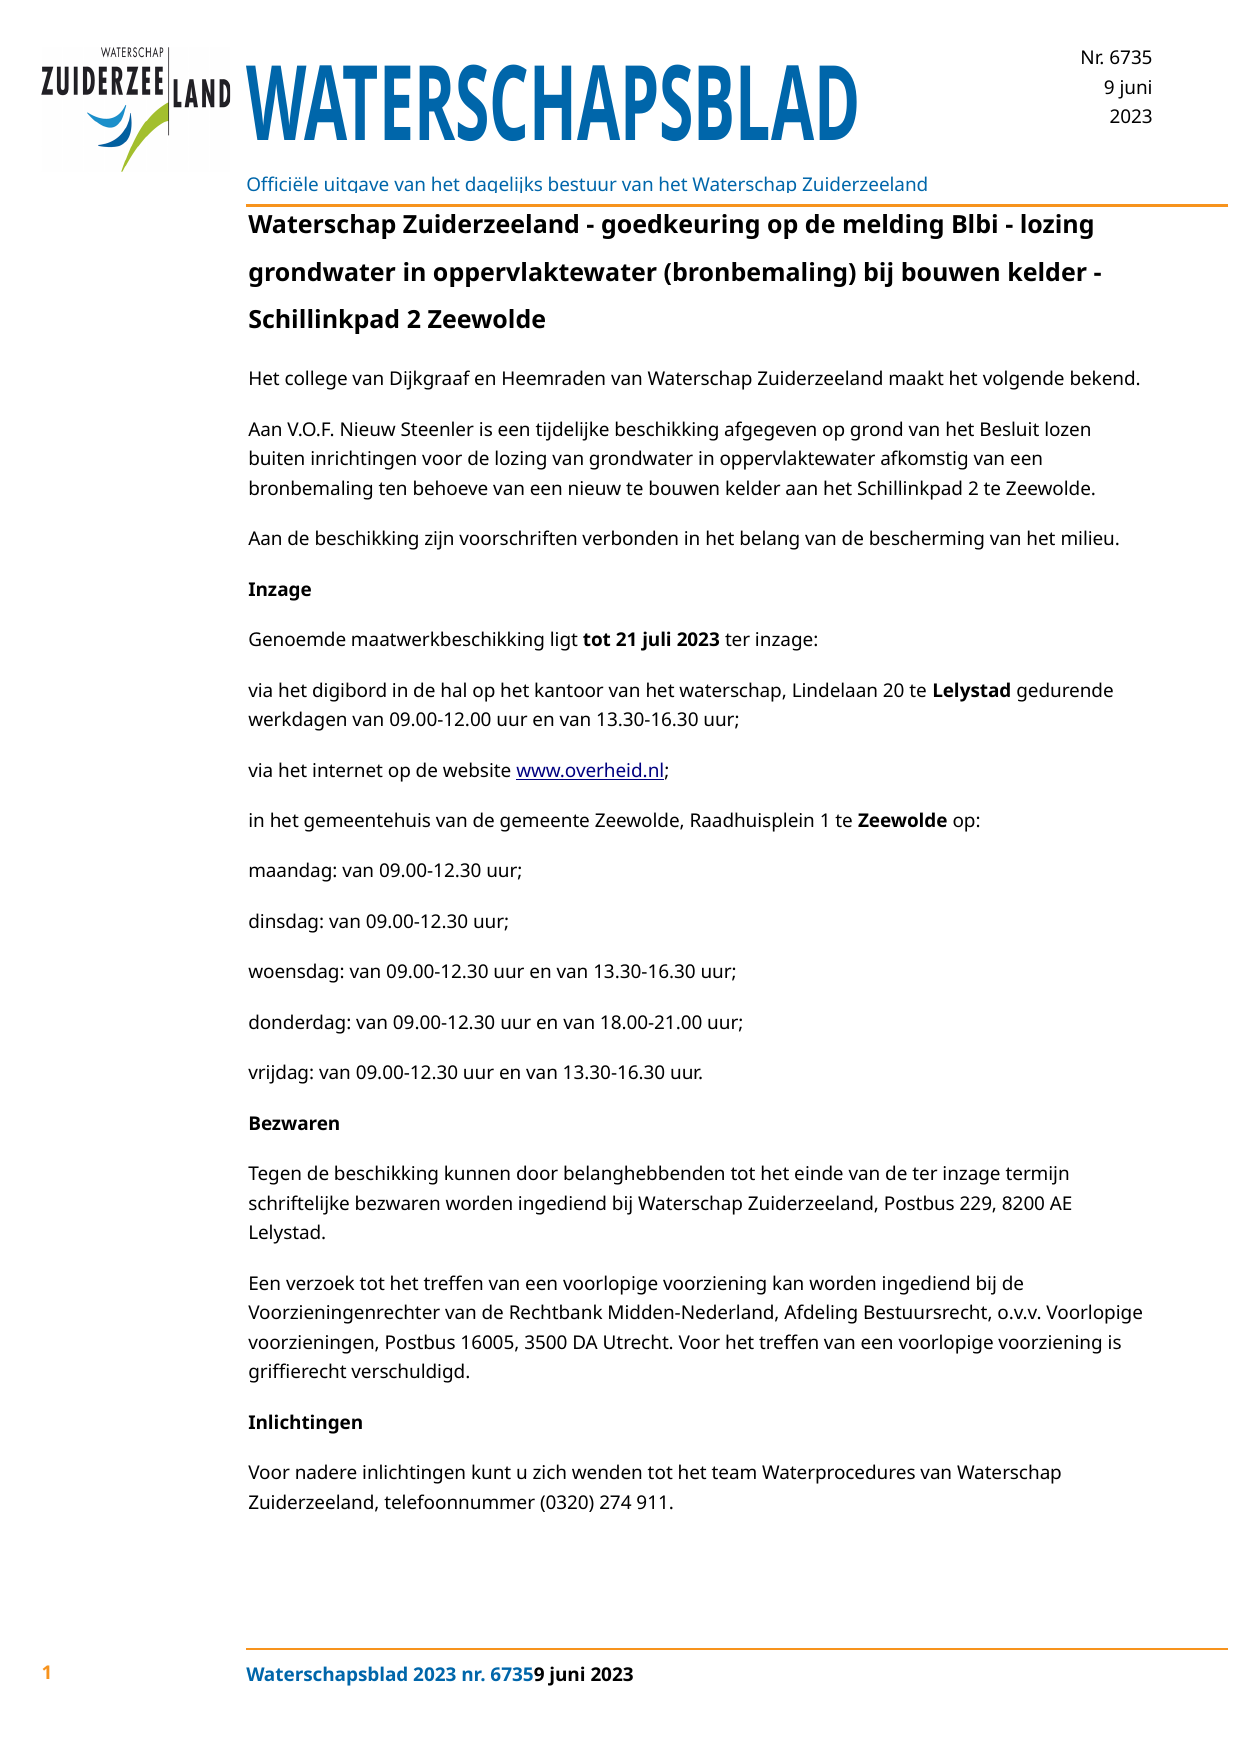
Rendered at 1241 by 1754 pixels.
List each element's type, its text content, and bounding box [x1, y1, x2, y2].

text vrijdag: van 09.00-12.30 uur en van 13.30-16.30 uur. [248, 1059, 1152, 1085]
text via het digibord in de hal op het kantoor van het waterschap, Lindelaan 20 te Lelystad gedurende werkdagen van 09.00-12.00 uur en van 13.30-16.30 uur; [248, 677, 1152, 732]
text Tegen de beschikking kunnen door belanghebbenden tot het einde van de ter inzage termijn schriftelijke bezwaren worden ingediend bij Waterschap Zuiderzeeland, Postbus 229, 8200 AE Lelystad. [248, 1160, 1152, 1245]
picture [41, 47, 231, 172]
text Waterschap Zuiderzeeland - goedkeuring op de melding Blbi - lozing grondwater in oppervlaktewater (bronbemaling) bij bouwen kelder - Schillinkpad 2 Zeewolde [248, 207, 1152, 336]
text dinsdag: van 09.00-12.30 uur; [248, 908, 1152, 934]
text Voor nadere inlichtingen kunt u zich wenden tot het team Waterprocedures van Waterschap Zuiderzeeland, telefoonnummer (0320) 274 911. [248, 1459, 1152, 1514]
text maandag: van 09.00-12.30 uur; [248, 858, 1152, 883]
text in het gemeentehuis van de gemeente Zeewolde, Raadhuisplein 1 te Zeewolde op: [248, 807, 1152, 833]
text Aan de beschikking zijn voorschriften verbonden in het belang van de bescherming van het milieu. [248, 526, 1152, 551]
text via het internet op de website www.overheid.nl; [248, 757, 1152, 782]
text Een verzoek tot het treffen van een voorlopige voorziening kan worden ingediend bij de Voorzieningenrechter van de Rechtbank Midden-Nederland, Afdeling Bestuursrecht, o.v.v. Voorlopige voorzieningen, Postbus 16005, 3500 DA Utrecht. Voor het treffen van een voorlopige voorziening is griffierecht verschuldigd. [248, 1270, 1152, 1384]
text Het college van Dijkgraaf en Heemraden van Waterschap Zuiderzeeland maakt het volgende bekend. [248, 366, 1152, 391]
text Aan V.O.F. Nieuw Steenler is een tijdelijke beschikking afgegeven op grond van het Besluit lozen buiten inrichtingen voor de lozing van grondwater in oppervlaktewater afkomstig van een bronbemaling ten behoeve van een nieuw te bouwen kelder aan het Schillinkpad 2 te Zeewolde. [248, 416, 1152, 501]
text donderdag: van 09.00-12.30 uur en van 18.00-21.00 uur; [248, 1009, 1152, 1034]
text Inzage [248, 576, 1152, 602]
text woensdag: van 09.00-12.30 uur en van 13.30-16.30 uur; [248, 958, 1152, 984]
text Inlichtingen [248, 1409, 1152, 1434]
text Genoemde maatwerkbeschikking ligt tot 21 juli 2023 ter inzage: [248, 626, 1152, 652]
text Bezwaren [248, 1110, 1152, 1135]
